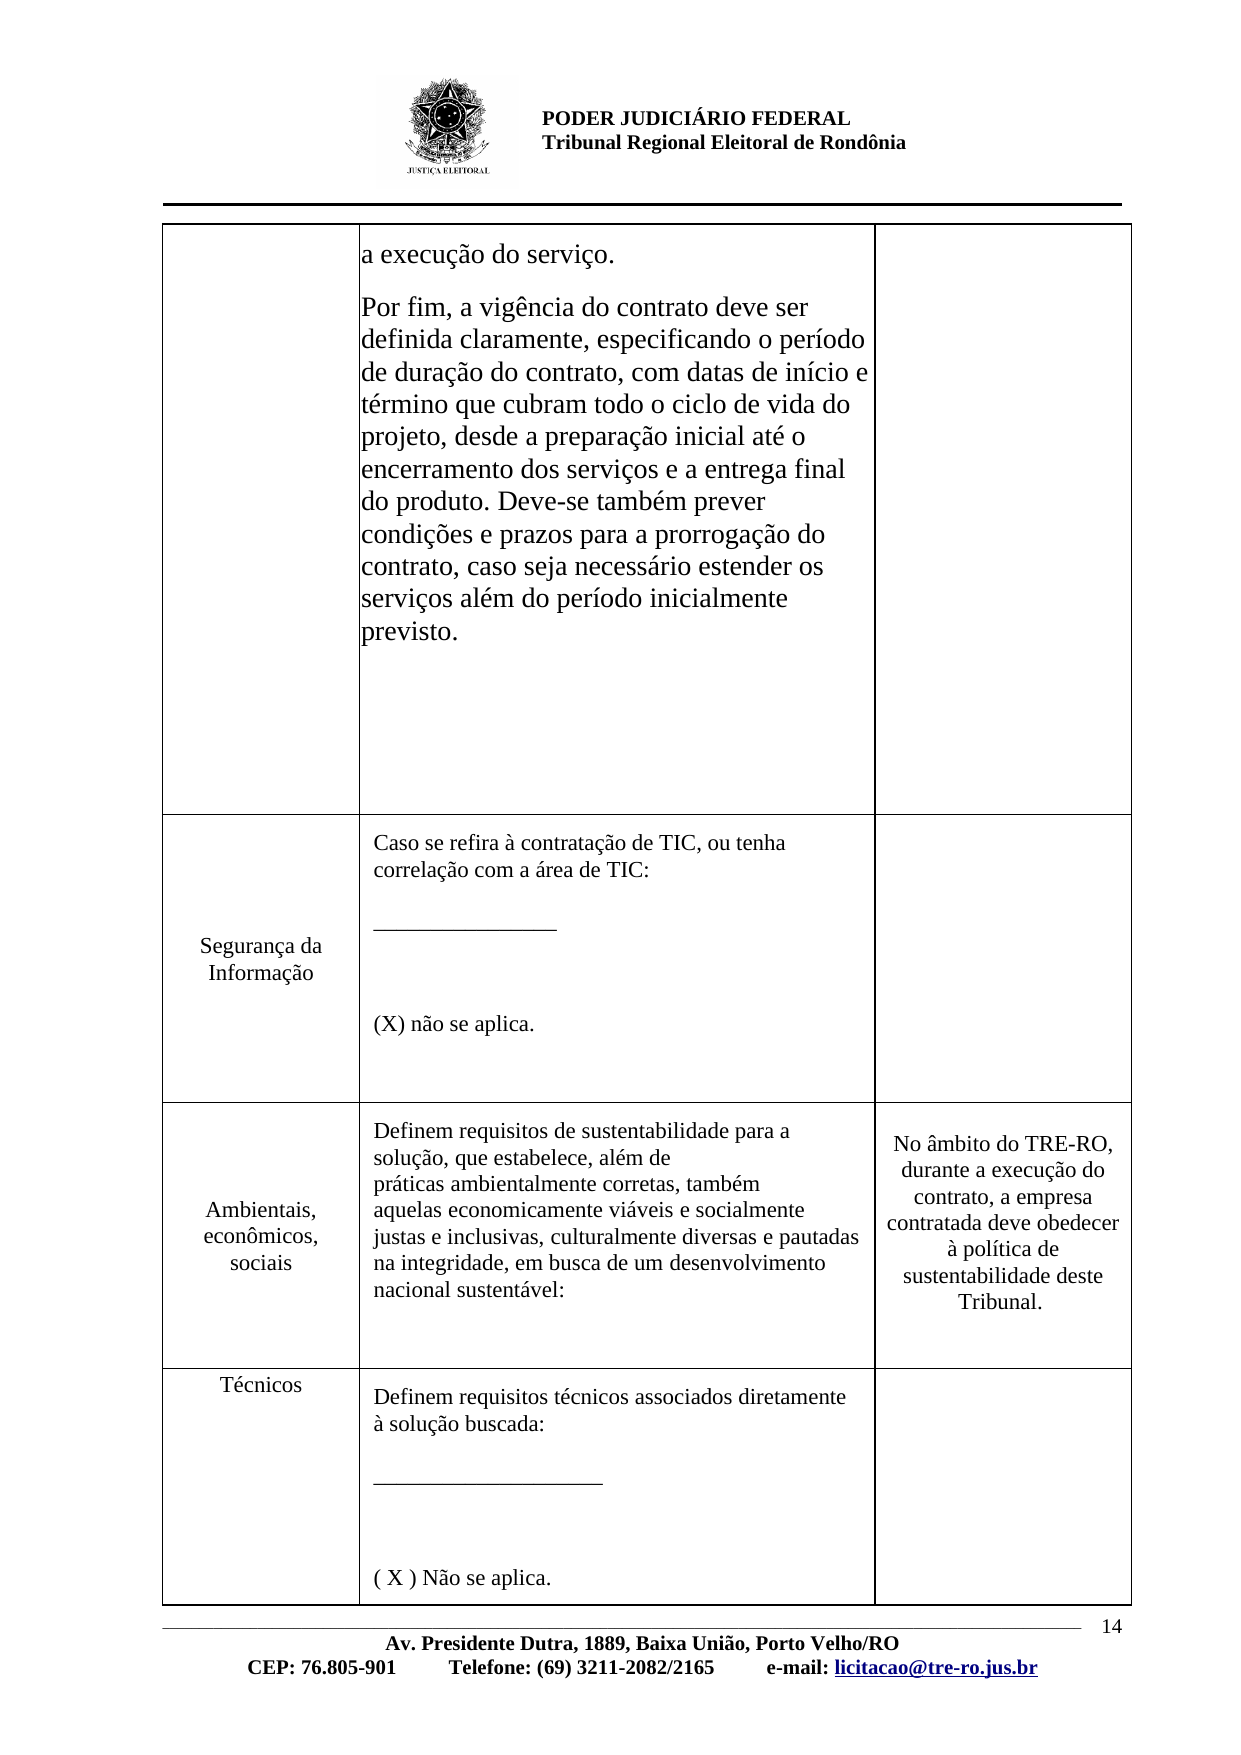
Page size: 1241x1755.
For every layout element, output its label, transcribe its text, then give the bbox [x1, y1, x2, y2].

table_cell [876, 225, 1131, 814]
table_cell a execução do serviço. Por fim, a vigência do contrato deve ser definida claramente, especificando o período de duração do contrato, com datas de início e término que cubram todo o ciclo de vida do projeto, desde a preparação inicial até o encerramento dos serviços e a entrega final do produto. Deve-se também prever condições e prazos para a prorrogação do contrato, caso seja necessário estender os serviços além do período inicialmente previsto. [360, 225, 874, 814]
table_cell [163, 225, 359, 814]
table_cell [876, 1369, 1131, 1604]
table_cell Definem requisitos técnicos associados diretamente à solução buscada: ____________________ ( X ) Não se aplica. [360, 1369, 874, 1604]
table_cell Ambientais, econômicos, sociais [163, 1103, 359, 1367]
table_cell Segurança da Informação [163, 815, 359, 1102]
table_cell [876, 815, 1131, 1102]
table_cell Caso se refira à contratação de TIC, ou tenha correlação com a área de TIC: ________________ (X) não se aplica. [360, 815, 874, 1102]
table_cell Técnicos [163, 1369, 359, 1604]
table_cell No âmbito do TRE-RO, durante a execução do contrato, a empresa contratada deve obedecer à política de sustentabilidade deste Tribunal. [876, 1103, 1131, 1367]
table_cell Definem requisitos de sustentabilidade para a solução, que estabelece, além de práticas ambientalmente corretas, também aquelas economicamente viáveis e socialmente justas e inclusivas, culturalmente diversas e pautadas na integridade, em busca de um desenvolvimento nacional sustentável: [360, 1103, 874, 1367]
